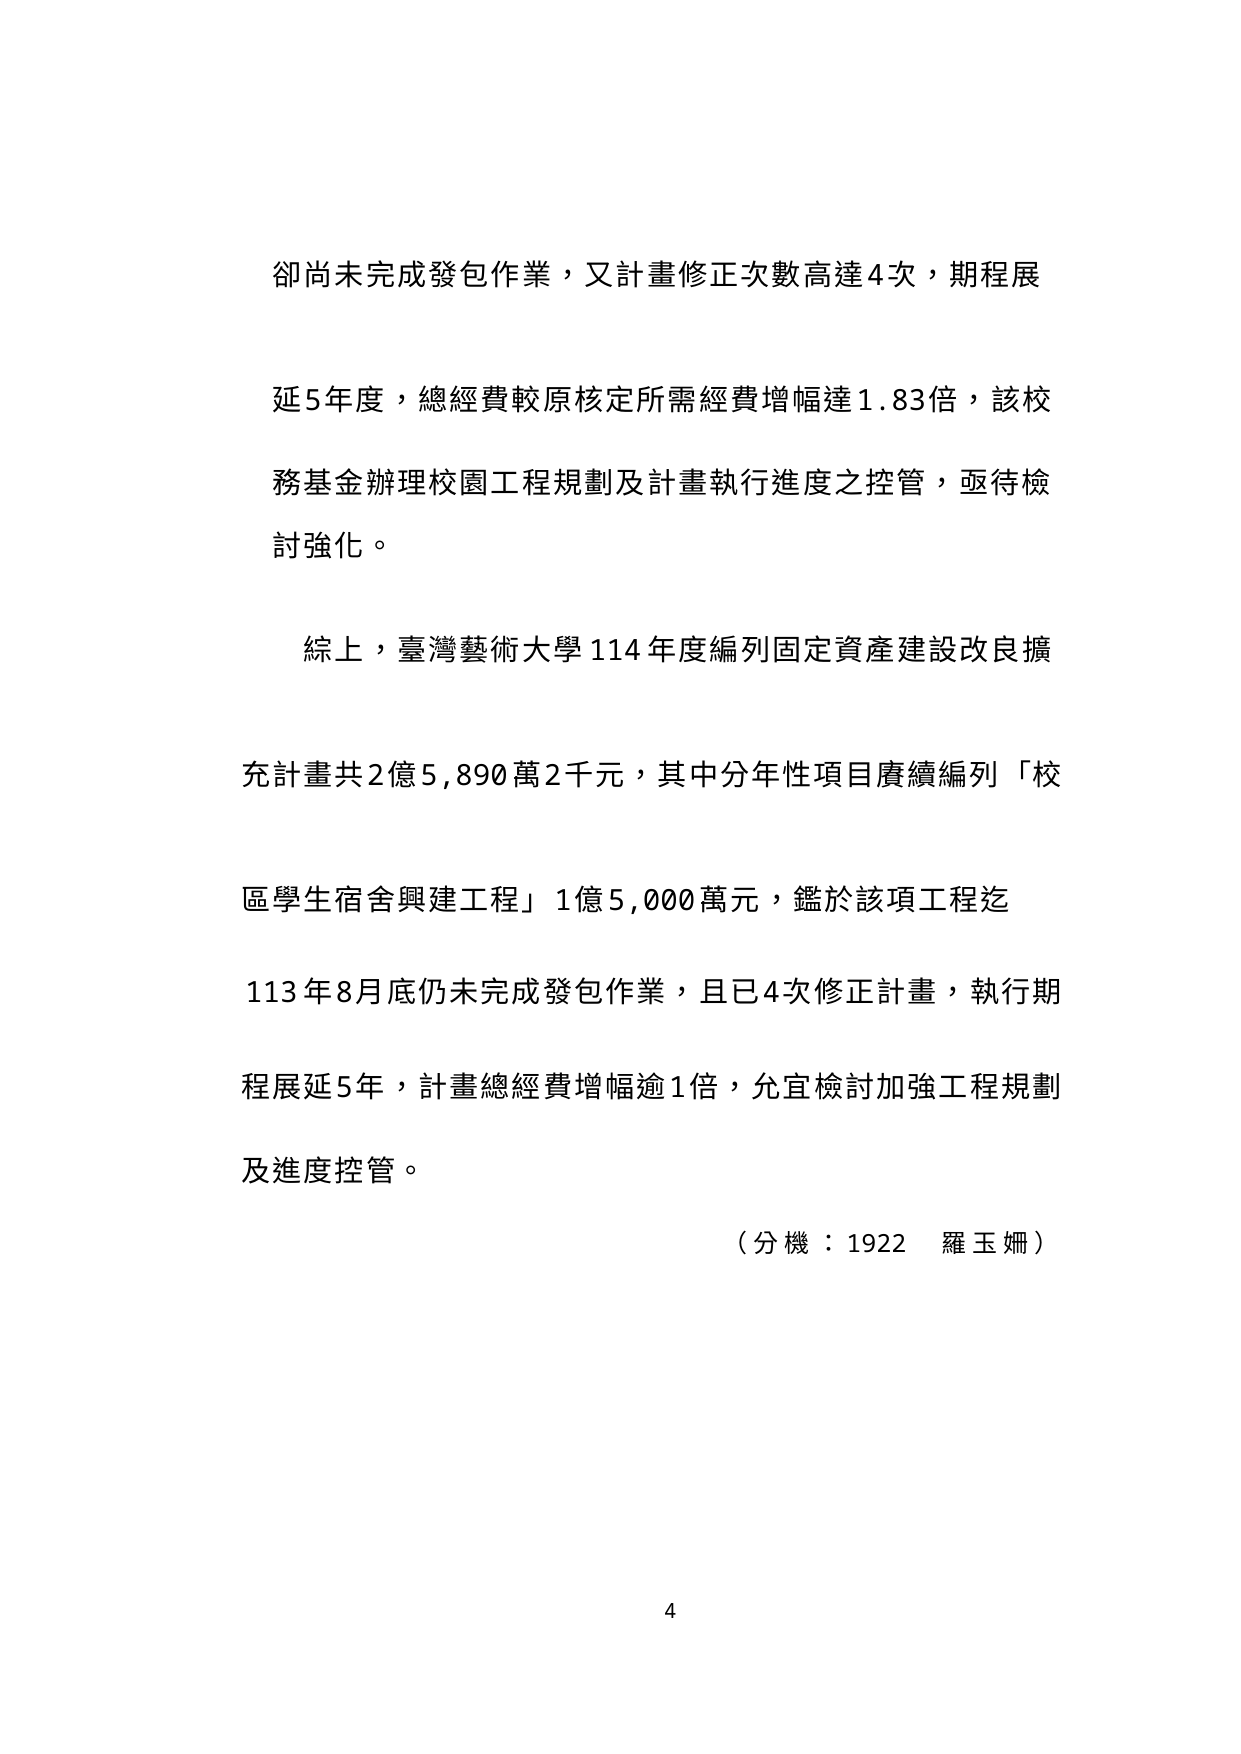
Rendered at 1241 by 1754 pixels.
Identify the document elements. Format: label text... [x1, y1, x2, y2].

text （分機：1922 羅玉姍） [177, 1189, 1063, 1252]
text 綜上，臺灣藝術大學114年度編列固定資產建設改良擴充計畫共2億5,890萬2千元，其中分年性項目賡續編列「校區學生宿舍興建工程」1億5,000萬元，鑑於該項工程迄113年8月底仍未完成發包作業，且已4次修正計畫，執行期程展延5年，計畫總經費增幅逾1倍，允宜檢討加強工程規劃及進度控管。 [236, 564, 1063, 1189]
text 據臺灣藝術大學說明略以，「校區學生宿舍興建工程」計畫於113年3月26日經教育部同意調整計畫經費後，於同年4月間上網招標，歷經3次開標均無廠商投標，該校隨即檢討預算，於同年8月再次上網招標，惟仍僅1家廠商投標而流標，該校將持續招標，期於年底前辦理工程決標作業，並於114年預計進行拆除及接地等相關工程。鑑於「校區學生宿舍興建工程」迄113年8月底已執行逾5年，卻尚未完成發包作業，又計畫修正次數高達4次，期程展延5年度，總經費較原核定所需經費增幅達1.83倍，該校務基金辦理校園工程規劃及計畫執行進度之控管，亟待檢討強化。 [266, 189, 1063, 564]
